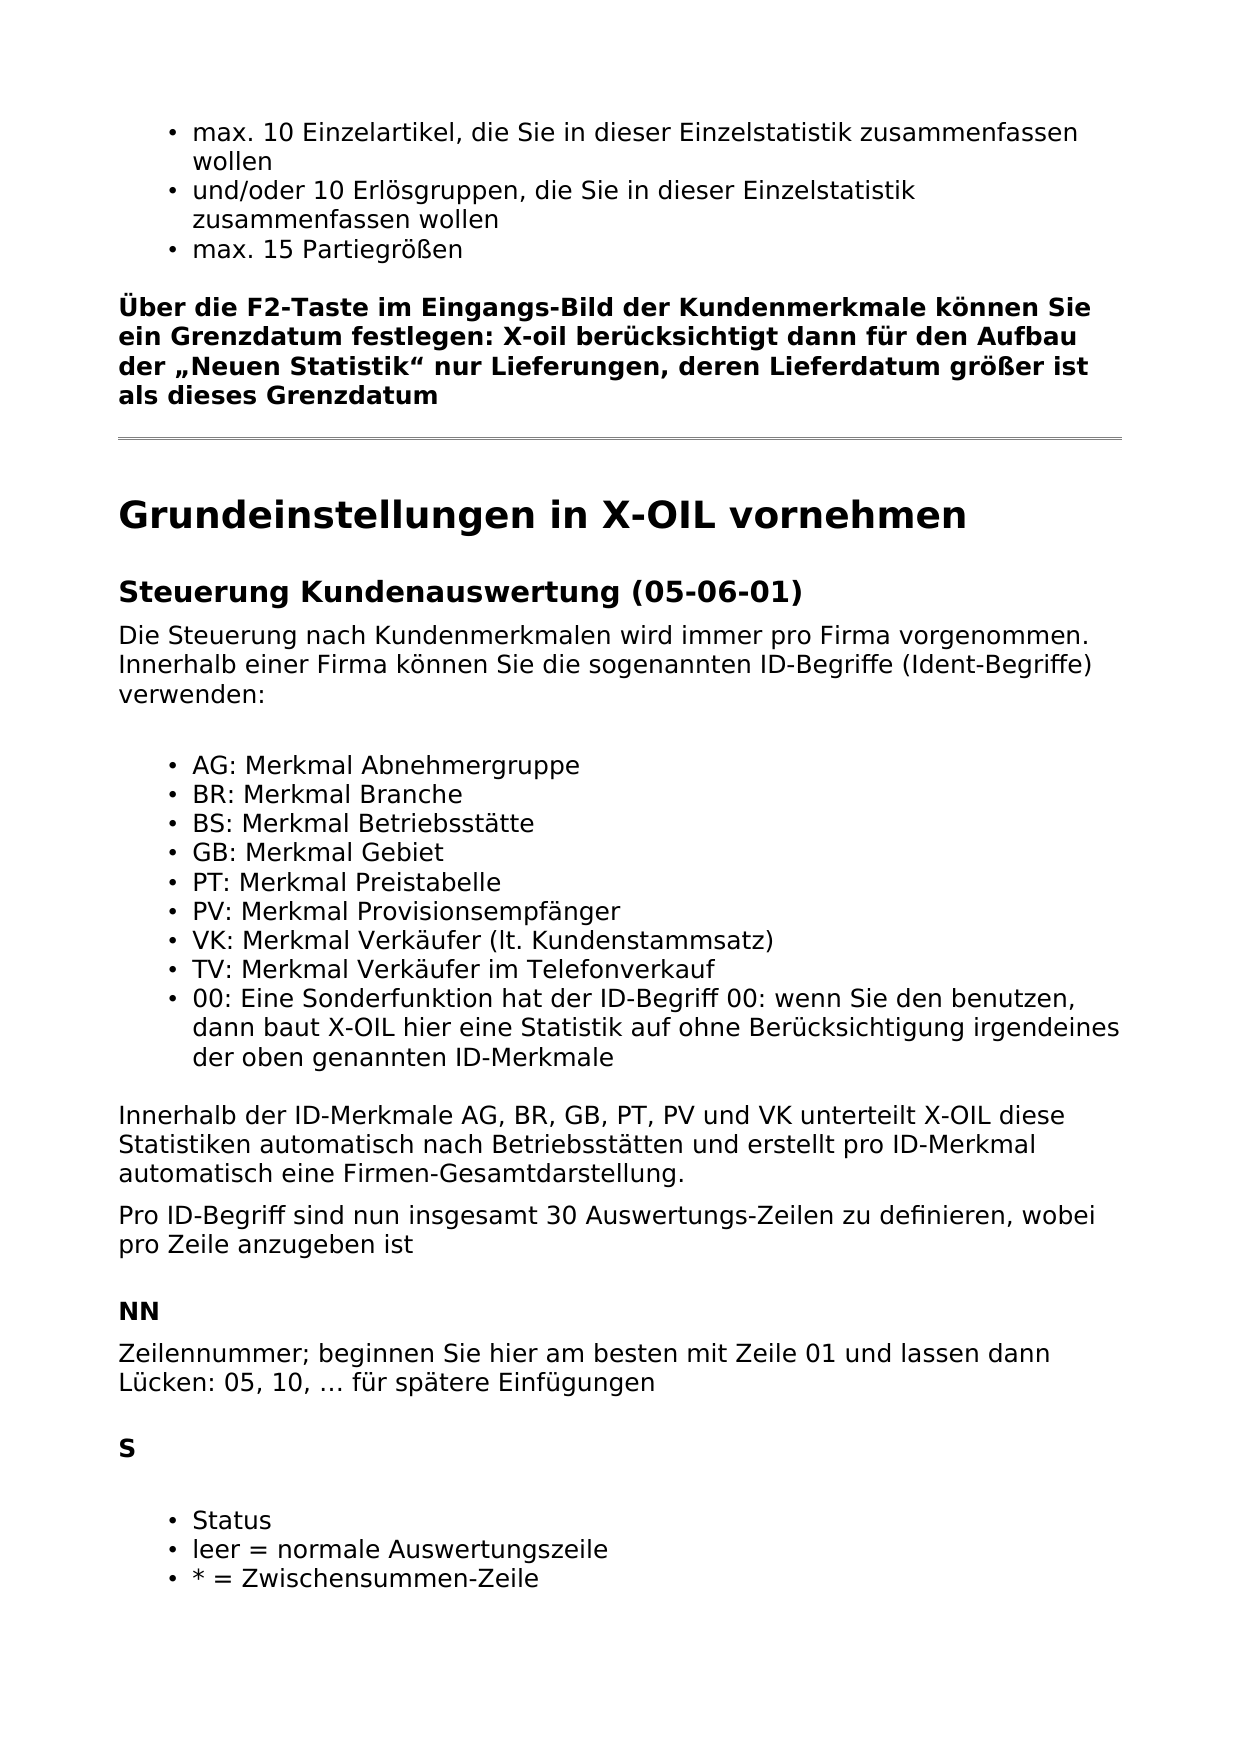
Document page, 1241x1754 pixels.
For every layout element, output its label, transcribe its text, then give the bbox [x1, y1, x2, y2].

list GB: Merkmal Gebiet [177, 838, 1122, 868]
list BR: Merkmal Branche [177, 780, 1122, 809]
text Pro ID-Begriff sind nun insgesamt 30 Auswertungs-Zeilen zu definieren, wobei pro Zeile anzugeben ist [118, 1201, 1122, 1260]
subtitle NN [118, 1297, 1122, 1326]
text Über die F2-Taste im Eingangs-Bild der Kundenmerkmale können Sie ein Grenzdatum festlegen: X-oil berücksichtigt dann für den Aufbau der „Neuen Statistik“ nur Lieferungen, deren Lieferdatum größer ist als dieses Grenzdatum [118, 293, 1122, 410]
text Zeilennummer; beginnen Sie hier am besten mit Zeile 01 und lassen dann Lücken: 05, 10, … für spätere Einfügungen [118, 1339, 1122, 1397]
list AG: Merkmal Abnehmergruppe [177, 751, 1122, 780]
list PT: Merkmal Preistabelle [177, 868, 1122, 897]
subtitle Grundeinstellungen in X-OIL vornehmen [118, 494, 1122, 538]
list BS: Merkmal Betriebsstätte [177, 809, 1122, 838]
list PV: Merkmal Provisionsempfänger [177, 897, 1122, 926]
list leer = normale Auswertungszeile [177, 1535, 1122, 1564]
list VK: Merkmal Verkäufer (lt. Kundenstammsatz) [177, 926, 1122, 955]
text Innerhalb der ID-Merkmale AG, BR, GB, PT, PV und VK unterteilt X-OIL diese Statistiken automatisch nach Betriebsstätten und erstellt pro ID-Merkmal automatisch eine Firmen-Gesamtdarstellung. [118, 1101, 1122, 1189]
list max. 10 Einzelartikel, die Sie in dieser Einzelstatistik zusammenfassen wollen [177, 118, 1122, 176]
text Die Steuerung nach Kundenmerkmalen wird immer pro Firma vorgenommen. Innerhalb einer Firma können Sie die sogenannten ID-Begriffe (Ident-Begriffe) verwenden: [118, 622, 1122, 709]
subtitle S [118, 1435, 1122, 1464]
list * = Zwischensummen-Zeile [177, 1564, 1122, 1593]
list Status [177, 1506, 1122, 1535]
list max. 15 Partiegrößen [177, 235, 1122, 264]
list 00: Eine Sonderfunktion hat der ID-Begriff 00: wenn Sie den benutzen, dann baut X-OIL hier eine Statistik auf ohne Berücksichtigung irgendeines der oben genannten ID-Merkmale [177, 984, 1122, 1072]
subtitle Steuerung Kundenauswertung (05-06-01) [118, 575, 1122, 609]
list und/oder 10 Erlösgruppen, die Sie in dieser Einzelstatistik zusammenfassen wollen [177, 176, 1122, 235]
list TV: Merkmal Verkäufer im Telefonverkauf [177, 955, 1122, 984]
